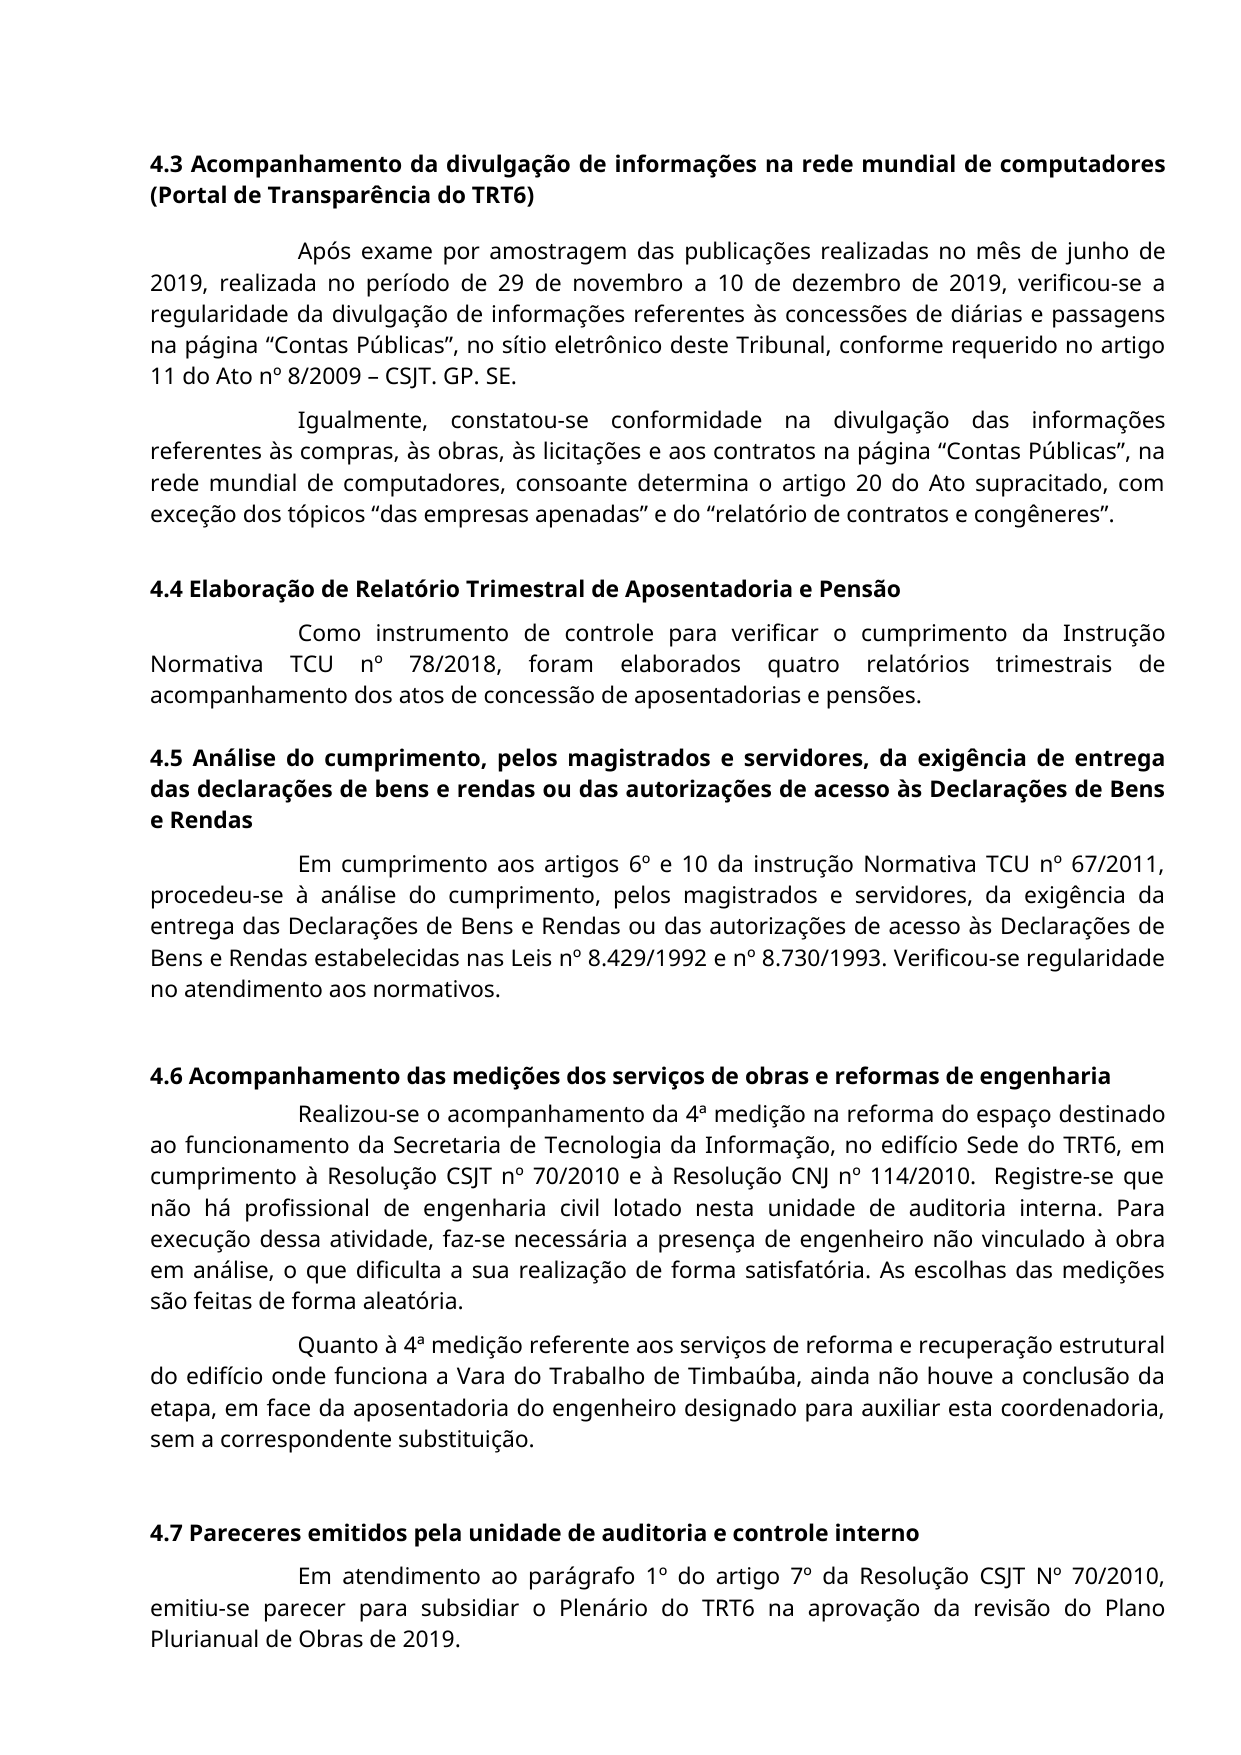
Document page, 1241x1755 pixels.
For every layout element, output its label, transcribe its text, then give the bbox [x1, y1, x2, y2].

text Após exame por amostragem das publicações realizadas no mês de junho de 2019, realizada no período de 29 de novembro a 10 de dezembro de 2019, verificou-se a regularidade da divulgação de informações referentes às concessões de diárias e passagens na página “Contas Públicas”, no sítio eletrônico deste Tribunal, conforme requerido no artigo 11 do Ato nº 8/2009 – CSJT. GP. SE. [150, 235, 1167, 391]
text Igualmente, constatou-se conformidade na divulgação das informações referentes às compras, às obras, às licitações e aos contratos na página “Contas Públicas”, na rede mundial de computadores, consoante determina o artigo 20 do Ato supracitado, com exceção dos tópicos “das empresas apenadas” e do “relatório de contratos e congêneres”. [150, 404, 1167, 529]
subtitle 4.6 Acompanhamento das medições dos serviços de obras e reformas de engenharia [150, 1060, 1167, 1091]
text Quanto à 4ª medição referente aos serviços de reforma e recuperação estrutural do edifício onde funciona a Vara do Trabalho de Timbaúba, ainda não houve a conclusão da etapa, em face da aposentadoria do engenheiro designado para auxiliar esta coordenadoria, sem a correspondente substituição. [150, 1329, 1167, 1454]
text Em atendimento ao parágrafo 1º do artigo 7º da Resolução CSJT Nº 70/2010, emitiu-se parecer para subsidiar o Plenário do TRT6 na aprovação da revisão do Plano Plurianual de Obras de 2019. [150, 1560, 1167, 1654]
subtitle 4.7 Pareceres emitidos pela unidade de auditoria e controle interno [150, 1516, 1167, 1548]
text Realizou-se o acompanhamento da 4ª medição na reforma do espaço destinado ao funcionamento da Secretaria de Tecnologia da Informação, no edifício Sede do TRT6, em cumprimento à Resolução CSJT nº 70/2010 e à Resolução CNJ nº 114/2010. Registre-se que não há profissional de engenharia civil lotado nesta unidade de auditoria interna. Para execução dessa atividade, faz-se necessária a presença de engenheiro não vinculado à obra em análise, o que dificulta a sua realização de forma satisfatória. As escolhas das medições são feitas de forma aleatória. [150, 1098, 1167, 1316]
subtitle 4.5 Análise do cumprimento, pelos magistrados e servidores, da exigência de entrega das declarações de bens e rendas ou das autorizações de acesso às Declarações de Bens e Rendas [150, 741, 1167, 835]
subtitle 4.3 Acompanhamento da divulgação de informações na rede mundial de computadores (Portal de Transparência do TRT6) [150, 148, 1167, 210]
subtitle 4.4 Elaboração de Relatório Trimestral de Aposentadoria e Pensão [150, 573, 1167, 604]
text Em cumprimento aos artigos 6º e 10 da instrução Normativa TCU nº 67/2011, procedeu-se à análise do cumprimento, pelos magistrados e servidores, da exigência da entrega das Declarações de Bens e Rendas ou das autorizações de acesso às Declarações de Bens e Rendas estabelecidas nas Leis nº 8.429/1992 e nº 8.730/1993. Verificou-se regularidade no atendimento aos normativos. [150, 848, 1167, 1004]
text Como instrumento de controle para verificar o cumprimento da Instrução Normativa TCU nº 78/2018, foram elaborados quatro relatórios trimestrais de acompanhamento dos atos de concessão de aposentadorias e pensões. [150, 616, 1167, 710]
